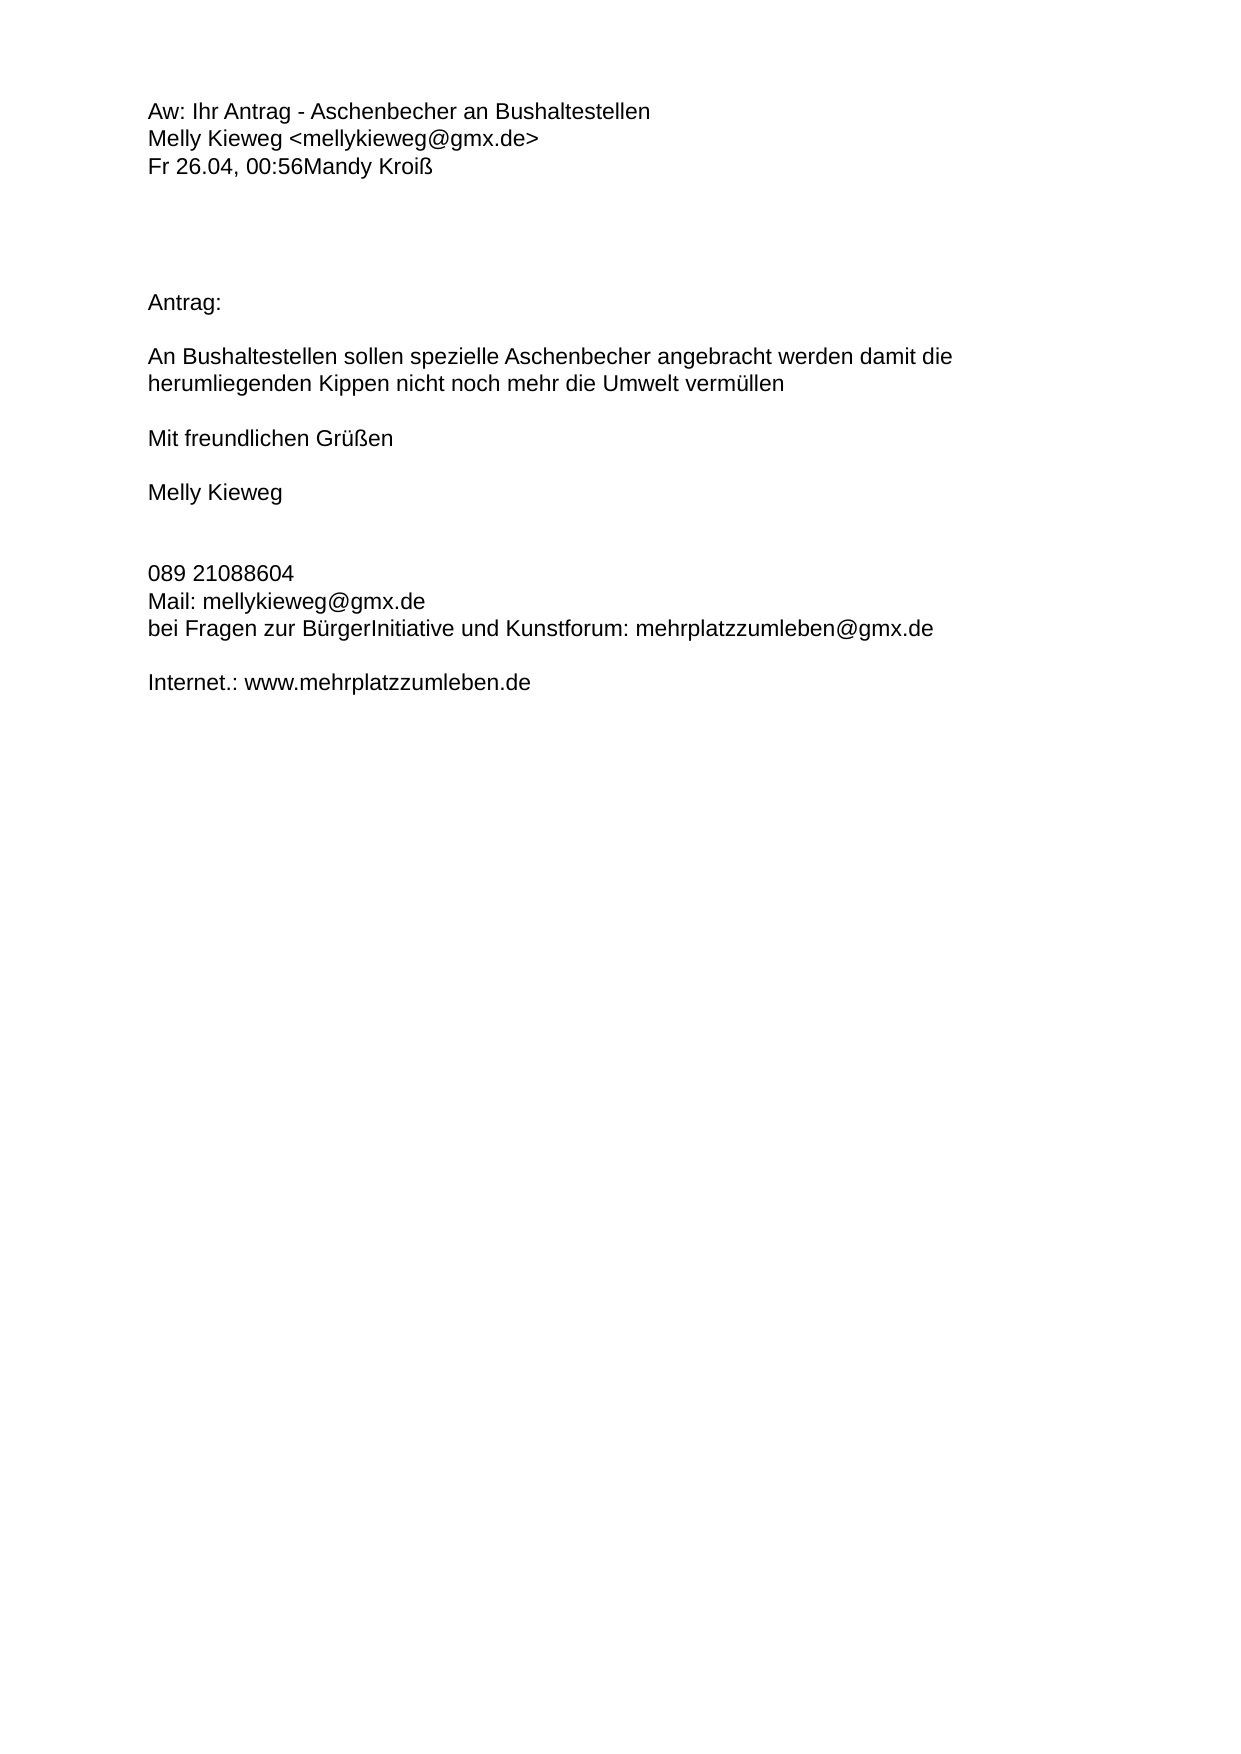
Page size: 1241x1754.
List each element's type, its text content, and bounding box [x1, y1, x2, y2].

text Melly Kieweg <mellykieweg@gmx.de> [148, 125, 1108, 152]
text An Bushaltestellen sollen spezielle Aschenbecher angebracht werden damit die herumliegenden Kippen nicht noch mehr die Umwelt vermüllen [148, 343, 1108, 397]
text 089 21088604 [148, 560, 1108, 587]
text Aw: Ihr Antrag - Aschenbecher an Bushaltestellen [148, 98, 1108, 125]
text Mail: mellykieweg@gmx.de [148, 587, 1108, 614]
text Antrag: [148, 288, 1108, 316]
text bei Fragen zur BürgerInitiative und Kunstforum: mehrplatzzumleben@gmx.de [148, 614, 1108, 642]
text Internet.: www.mehrplatzzumleben.de [148, 669, 1108, 696]
text Mit freundlichen Grüßen [148, 424, 1108, 451]
text Melly Kieweg [148, 479, 1108, 506]
text Fr 26.04, 00:56Mandy Kroiß [148, 152, 1108, 179]
